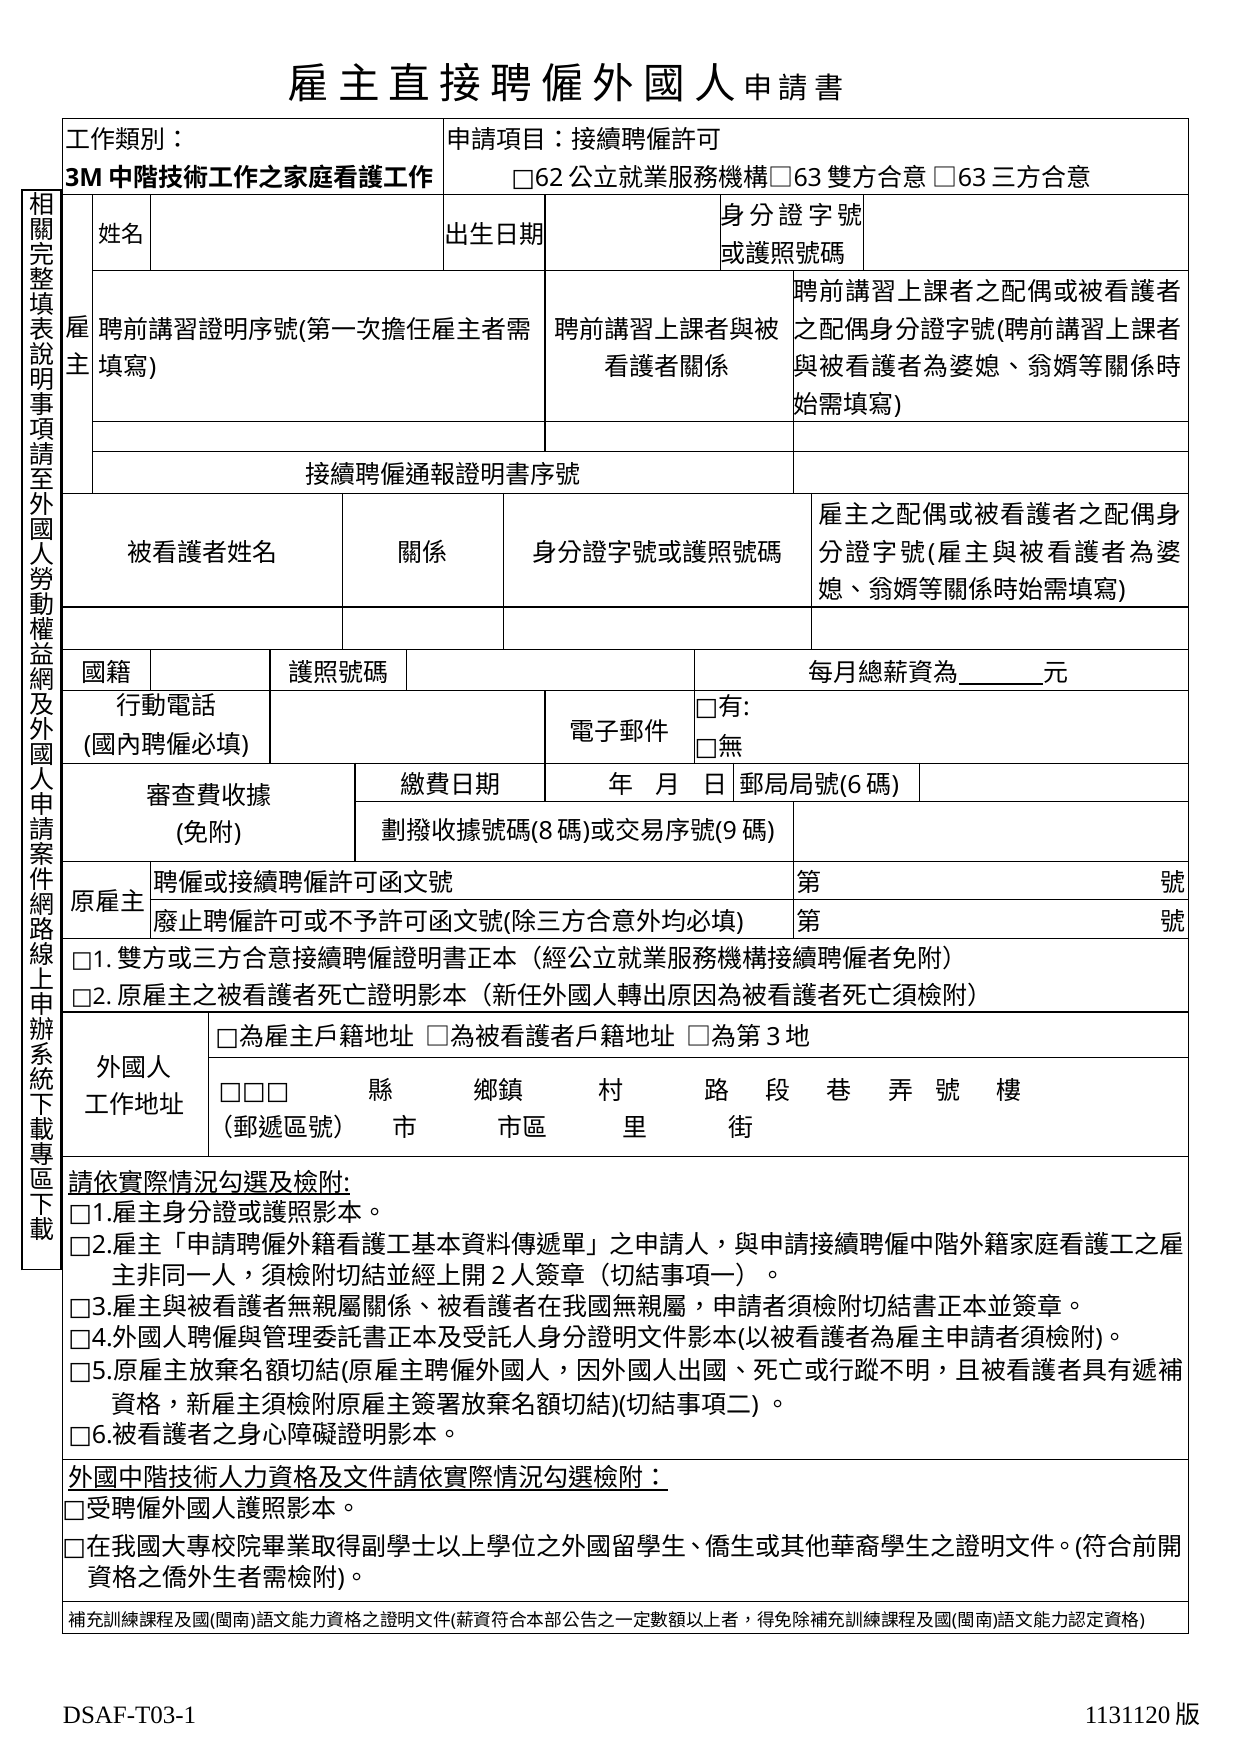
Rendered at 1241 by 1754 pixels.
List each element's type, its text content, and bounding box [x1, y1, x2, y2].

table_cell 補充訓練課程及國(閩南)語文能力資格之證明文件(薪資符合本部公告之一定數額以上者，得免除補充訓練課程及國(閩南)語文能力認定資格) [63, 1602, 1188, 1633]
table_cell [343, 608, 503, 649]
table_cell 劃撥收據號碼(8碼)或交易序號(9碼) [356, 802, 793, 861]
table_cell [546, 195, 720, 270]
table_cell 每月總薪資為 元 [695, 650, 1188, 690]
table_cell [151, 195, 443, 270]
table_cell 身分證字號或護照號碼 [504, 494, 811, 606]
table_cell □有: □無 [695, 691, 1188, 763]
table_cell 被看護者姓名 [63, 494, 342, 606]
table_cell [812, 608, 1188, 649]
table_cell [63, 608, 342, 649]
table_cell 國籍 [63, 650, 150, 690]
table_cell 電子郵件 [546, 691, 694, 763]
table_cell [920, 764, 1188, 801]
table_cell 聘僱或接續聘僱許可函文號 [151, 862, 793, 899]
table_cell [864, 195, 1188, 270]
table_cell 聘前講習證明序號(第一次擔任雇主者需填寫) [93, 271, 544, 421]
table_cell [271, 691, 544, 763]
table_cell 聘前講習上課者之配偶或被看護者之配偶身分證字號(聘前講習上課者與被看護者為婆媳、翁婿等關係時始需填寫) [794, 271, 1188, 421]
table_cell 出生日期 [444, 195, 544, 270]
table_cell 原雇主 [63, 862, 150, 938]
table_cell [93, 422, 544, 451]
table_cell [151, 650, 269, 690]
table_cell [794, 452, 1188, 493]
table_cell 護照號碼 [271, 650, 406, 690]
table_cell 廢止聘僱許可或不予許可函文號(除三方合意外均必填) [151, 900, 793, 938]
table_cell 關係 [343, 494, 503, 606]
table_cell [794, 422, 1188, 451]
table_cell 外國中階技術人力資格及文件請依實際情況勾選檢附： □受聘僱外國人護照影本。 □在我國大專校院畢業取得副學士以上學位之外國留學生、僑生或其他華裔學生之證明文件。(符合前開資格之僑外生者需檢附)。 [63, 1460, 1188, 1601]
table_cell 身分證字號或護照號碼 [721, 195, 863, 270]
table_cell 接續聘僱通報證明書序號 [93, 452, 793, 493]
table_cell 雇主 [63, 195, 92, 493]
table_cell [407, 650, 694, 690]
table_cell [504, 608, 811, 649]
table_cell 郵局局號(6碼) [734, 764, 919, 801]
table_cell □為雇主戶籍地址 □為被看護者戶籍地址 □為第3地 [209, 1013, 1188, 1057]
table_cell 行動電話 (國內聘僱必填) [63, 691, 269, 763]
table_cell 審查費收據 (免附) [63, 764, 354, 861]
table_cell 雙方或三方合意接續聘僱證明書正本（經公立就業服務機構接續聘僱者免附） 原雇主之被看護者死亡證明影本（新任外國人轉出原因為被看護者死亡須檢附） [63, 939, 1188, 1011]
table_header 工作類別： 3M中階技術工作之家庭看護工作 [63, 119, 443, 194]
table_cell 外國人 工作地址 [63, 1013, 208, 1156]
table_cell [546, 422, 793, 451]
text 雇 主 直 接 聘 僱 外 國 人 申 請 書 [53, 43, 1194, 118]
table_cell 繳費日期 [356, 764, 544, 801]
table_cell 請依實際情況勾選及檢附: □1.雇主身分證或護照影本。 □2.雇主「申請聘僱外籍看護工基本資料傳遞單」之申請人，與申請接續聘僱中階外籍家庭看護工之雇主非同一人，須檢附切結並經上開2人簽章（切結事項一）。 □3.雇主與被看護者無親屬關係、被看護者在我國無親屬，申請者須檢附切結書正本並簽章。 □4.外國人聘僱與管理委託書正本及受託人身分證明文件影本(以被看護者為雇主申請者須檢附)。 □5.原雇主放棄名額切結(原雇主聘僱外國人，因外國人出國、死亡或行蹤不明，且被看護者具有遞補資格，新雇主須檢附原雇主簽署放棄名額切結)(切結事項二) 。 □6.被看護者之身心障礙證明影本。 [63, 1157, 1188, 1459]
table_header 申請項目：接續聘僱許可 □62公立就業服務機構□63雙方合意 □63三方合意 [444, 119, 1188, 194]
table_cell 第號 [794, 862, 1188, 899]
table_cell 姓名 [93, 195, 150, 270]
table_cell 年 月 日 [546, 764, 733, 801]
table_cell 雇主之配偶或被看護者之配偶身分證字號(雇主與被看護者為婆媳、翁婿等關係時始需填寫) [812, 494, 1188, 606]
table_cell [794, 802, 1188, 861]
table_cell □□□ 縣 鄉鎮 村 路 段 巷 弄 號 樓 （郵遞區號） 市 市區 里 街 [209, 1058, 1188, 1156]
text 相關完整填表說明事項請至外國人勞動權益網及外國人申請案件網路線上申辦系統下載專區下載 [24, 191, 60, 1269]
table_cell 第號 [794, 900, 1188, 938]
table_cell 聘前講習上課者與被看護者關係 [546, 271, 793, 421]
